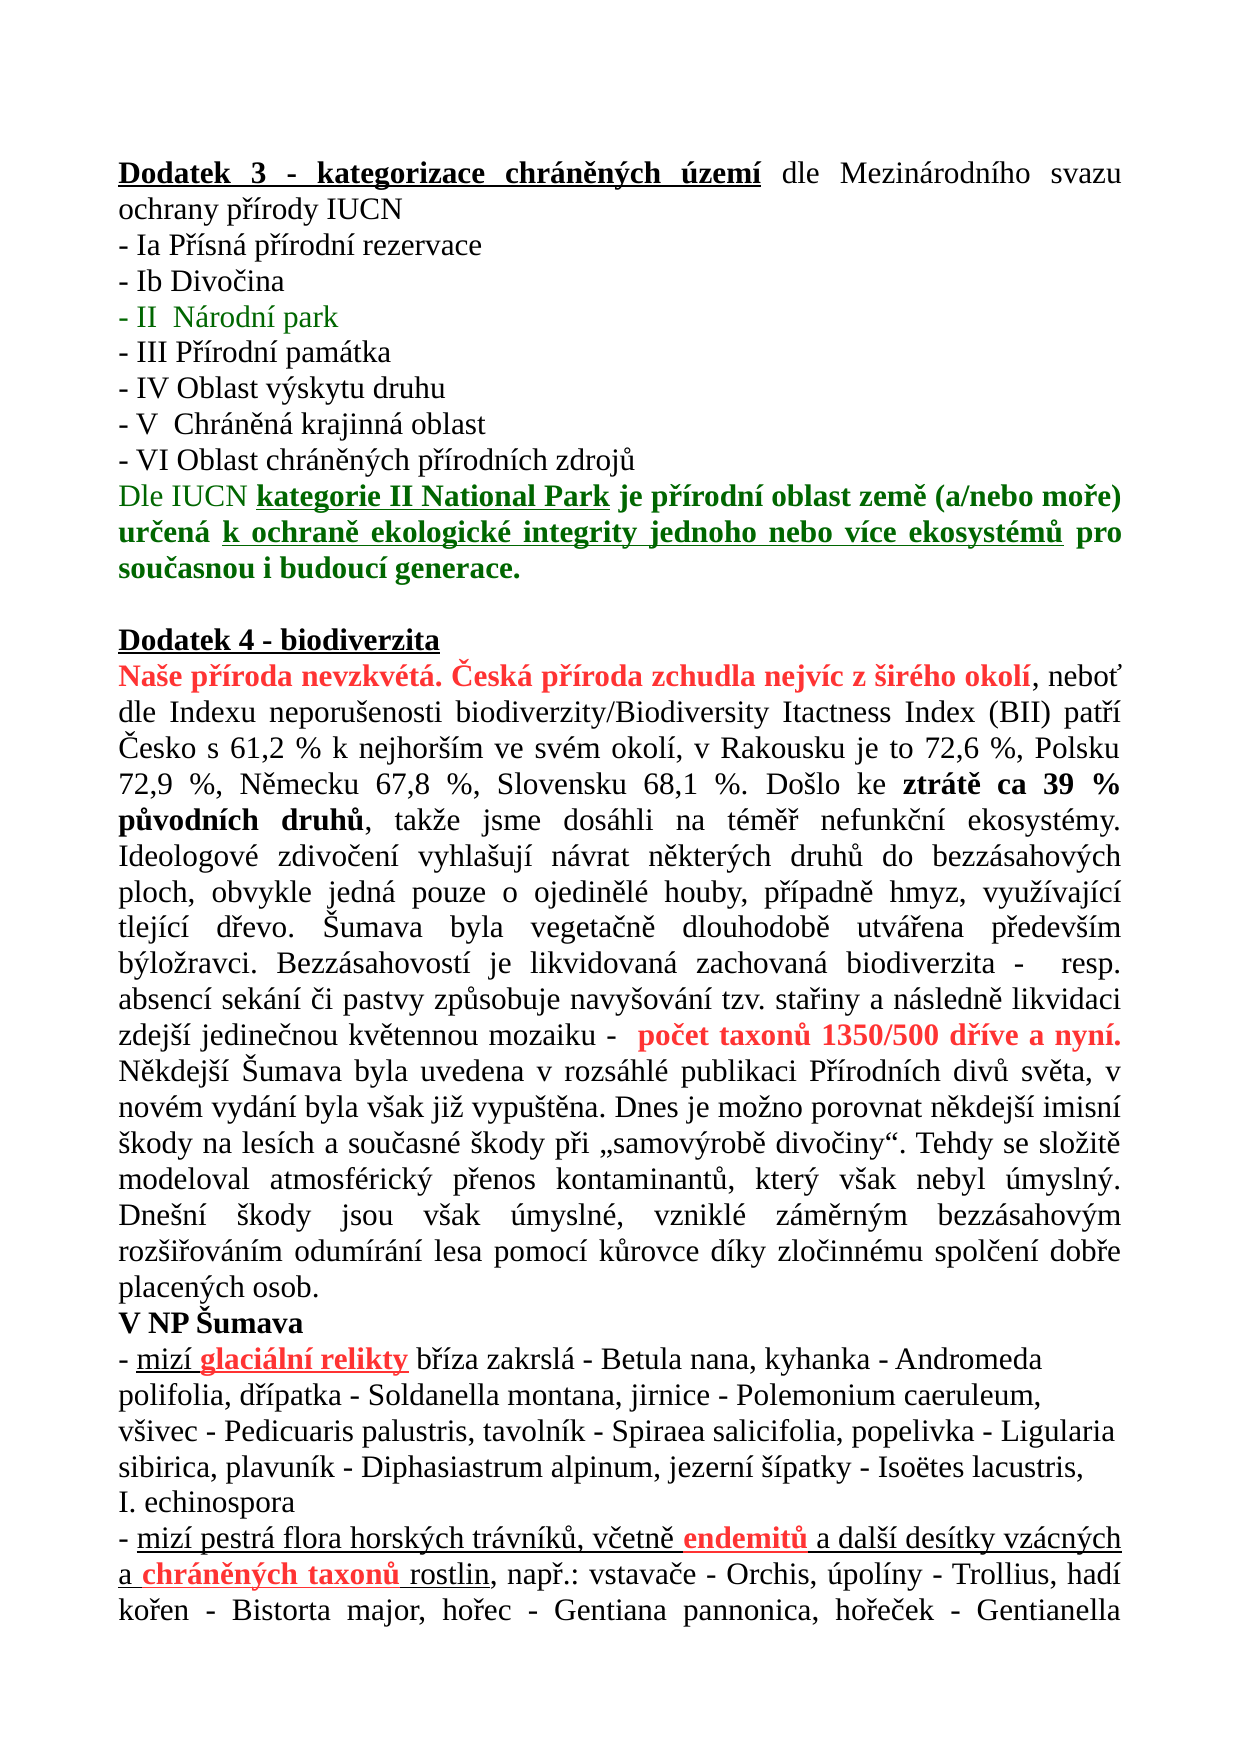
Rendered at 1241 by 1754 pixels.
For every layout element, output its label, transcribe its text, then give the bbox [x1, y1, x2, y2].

text - Ia Přísná přírodní rezervace [118, 226, 1122, 262]
text Dodatek 3 - kategorizace chráněných území dle Mezinárodního svazu ochrany přírody IUCN [118, 154, 1122, 226]
text - mizí glaciální relikty bříza zakrslá - Betula nana, kyhanka - Andromeda polifolia, dřípatka - Soldanella montana, jirnice - Polemonium caeruleum, všivec - Pedicuaris palustris, tavolník - Spiraea salicifolia, popelivka - Ligularia sibirica, plavuník - Diphasiastrum alpinum, jezerní šípatky - Isoëtes lacustris, I. echinospora [118, 1340, 1122, 1520]
text - Ib Divočina [118, 262, 1122, 298]
text Naše příroda nevzkvétá. Česká příroda zchudla nejvíc z širého okolí, neboť dle Indexu neporušenosti biodiverzity/Biodiversity Itactness Index (BII) patří Česko s 61,2 % k nejhorším ve svém okolí, v Rakousku je to 72,6 %, Polsku 72,9 %, Německu 67,8 %, Slovensku 68,1 %. Došlo ke ztrátě ca 39 % původních druhů, takže jsme dosáhli na téměř nefunkční ekosystémy. Ideologové zdivočení vyhlašují návrat některých druhů do bezzásahových ploch, obvykle jedná pouze o ojedinělé houby, případně hmyz, využívající tlející dřevo. Šumava byla vegetačně dlouhodobě utvářena především býložravci. Bezzásahovostí je likvidovaná zachovaná biodiverzita - resp. absencí sekání či pastvy způsobuje navyšování tzv. stařiny a následně likvidaci zdejší jedinečnou květennou mozaiku - počet taxonů 1350/500 dříve a nyní. Někdejší Šumava byla uvedena v rozsáhlé publikaci Přírodních divů světa, v novém vydání byla však již vypuštěna. Dnes je možno porovnat někdejší imisní škody na lesích a současné škody při „samovýrobě divočiny“. Tehdy se složitě modeloval atmosférický přenos kontaminantů, který však nebyl úmyslný. Dnešní škody jsou však úmyslné, vzniklé záměrným bezzásahovým rozšiřováním odumírání lesa pomocí kůrovce díky zločinnému spolčení dobře placených osob. [118, 657, 1122, 1304]
text - mizí pestrá flora horských trávníků, včetně endemitů a další desítky vzácných a chráněných taxonů rostlin, např.: vstavače - Orchis, úpolíny - Trollius, hadí kořen - Bistorta major, hořec - Gentiana pannonica, hořeček - Gentianella [118, 1520, 1122, 1627]
text - VI Oblast chráněných přírodních zdrojů [118, 442, 1122, 477]
text - III Přírodní památka [118, 334, 1122, 370]
text - IV Oblast výskytu druhu [118, 370, 1122, 406]
text - V Chráněná krajinná oblast [118, 406, 1122, 442]
text V NP Šumava [118, 1304, 1122, 1340]
text Dle IUCN kategorie II National Park je přírodní oblast země (a/nebo moře) určená k ochraně ekologické integrity jednoho nebo více ekosystémů pro současnou i budoucí generace. [118, 477, 1122, 585]
text Dodatek 4 - biodiverzita [118, 621, 1122, 657]
text - II Národní park [118, 298, 1122, 334]
